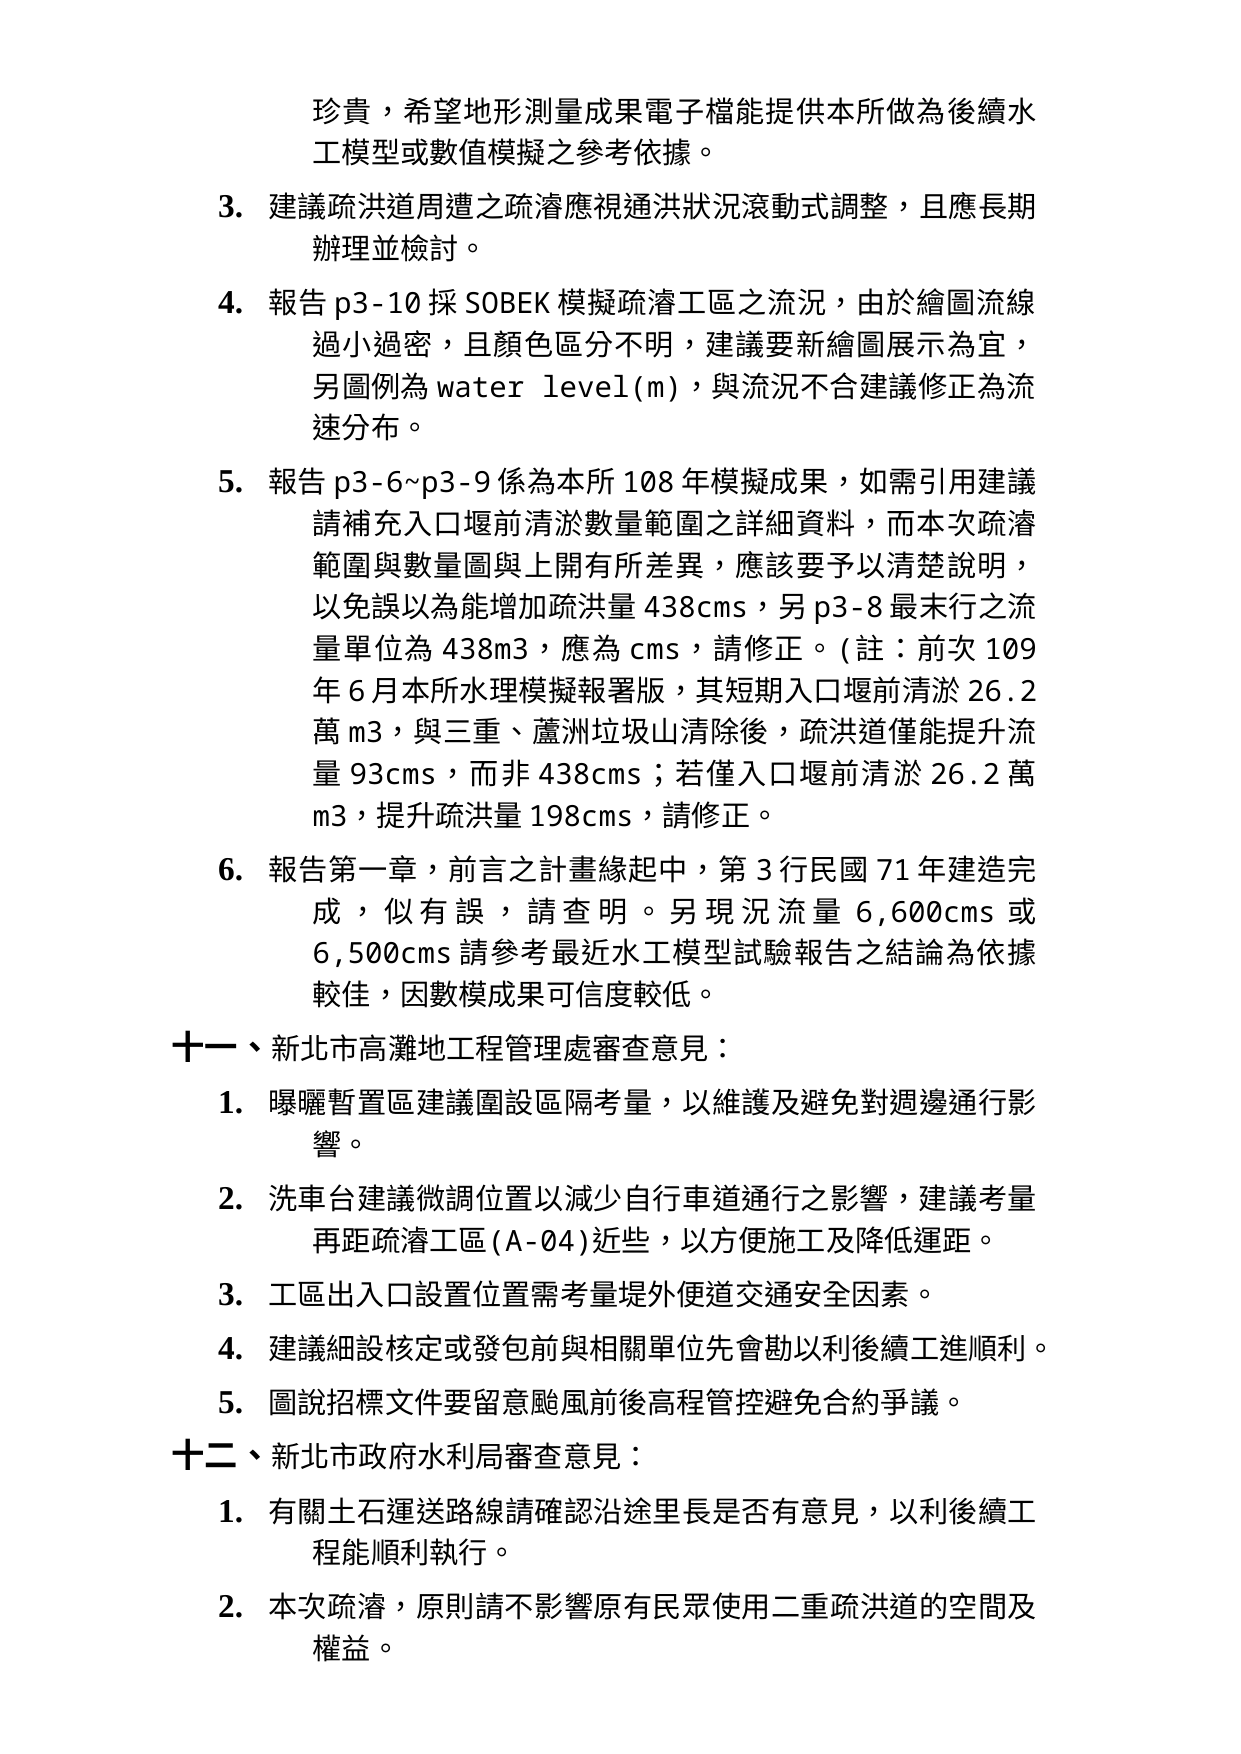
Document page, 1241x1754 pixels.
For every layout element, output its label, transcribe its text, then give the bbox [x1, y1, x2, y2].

list 報告p3-6~p3-9係為本所108年模擬成果，如需引用建議請補充入口堰前清淤數量範圍之詳細資料，而本次疏濬範圍與數量圖與上開有所差異，應該要予以清楚說明，以免誤以為能增加疏洪量438cms，另p3-8最末行之流量單位為438m3，應為cms，請修正。(註：前次109年6月本所水理模擬報署版，其短期入口堰前清淤26.2萬m3，與三重、蘆洲垃圾山清除後，疏洪道僅能提升流量93cms，而非438cms；若僅入口堰前清淤26.2萬m3，提升疏洪量198cms，請修正。 [218, 459, 1037, 834]
list 圖說招標文件要留意颱風前後高程管控避免合約爭議。 [218, 1380, 1037, 1422]
list 建議疏洪道周遭之疏濬應視通洪狀況滾動式調整，且應長期辦理並檢討。 [218, 184, 1037, 268]
list 新北市政府水利局審查意見： [171, 1434, 1037, 1476]
list 本次疏濬，原則請不影響原有民眾使用二重疏洪道的空間及權益。 [218, 1584, 1037, 1668]
list 洗車台建議微調位置以減少自行車道通行之影響，建議考量再距疏濬工區(A-04)近些，以方便施工及降低運距。 [218, 1176, 1037, 1259]
list 新北市高灘地工程管理處審查意見： [171, 1026, 1037, 1068]
list 工區出入口設置位置需考量堤外便道交通安全因素。 [218, 1272, 1037, 1314]
list 珍貴，希望地形測量成果電子檔能提供本所做為後續水工模型或數值模擬之參考依據。 [218, 89, 1037, 172]
list 報告p3-10採SOBEK模擬疏濬工區之流況，由於繪圖流線過小過密，且顏色區分不明，建議要新繪圖展示為宜，另圖例為water level(m)，與流況不合建議修正為流速分布。 [218, 280, 1037, 447]
list 建議細設核定或發包前與相關單位先會勘以利後續工進順利。 [218, 1326, 1037, 1368]
list 曝曬暫置區建議圍設區隔考量，以維護及避免對週邊通行影響。 [218, 1080, 1037, 1164]
list 有關土石運送路線請確認沿途里長是否有意見，以利後續工程能順利執行。 [218, 1489, 1037, 1572]
list 報告第一章，前言之計畫緣起中，第3行民國71年建造完成，似有誤，請查明。另現況流量6,600cms或6,500cms請參考最近水工模型試驗報告之結論為依據較佳，因數模成果可信度較低。 [218, 847, 1037, 1014]
